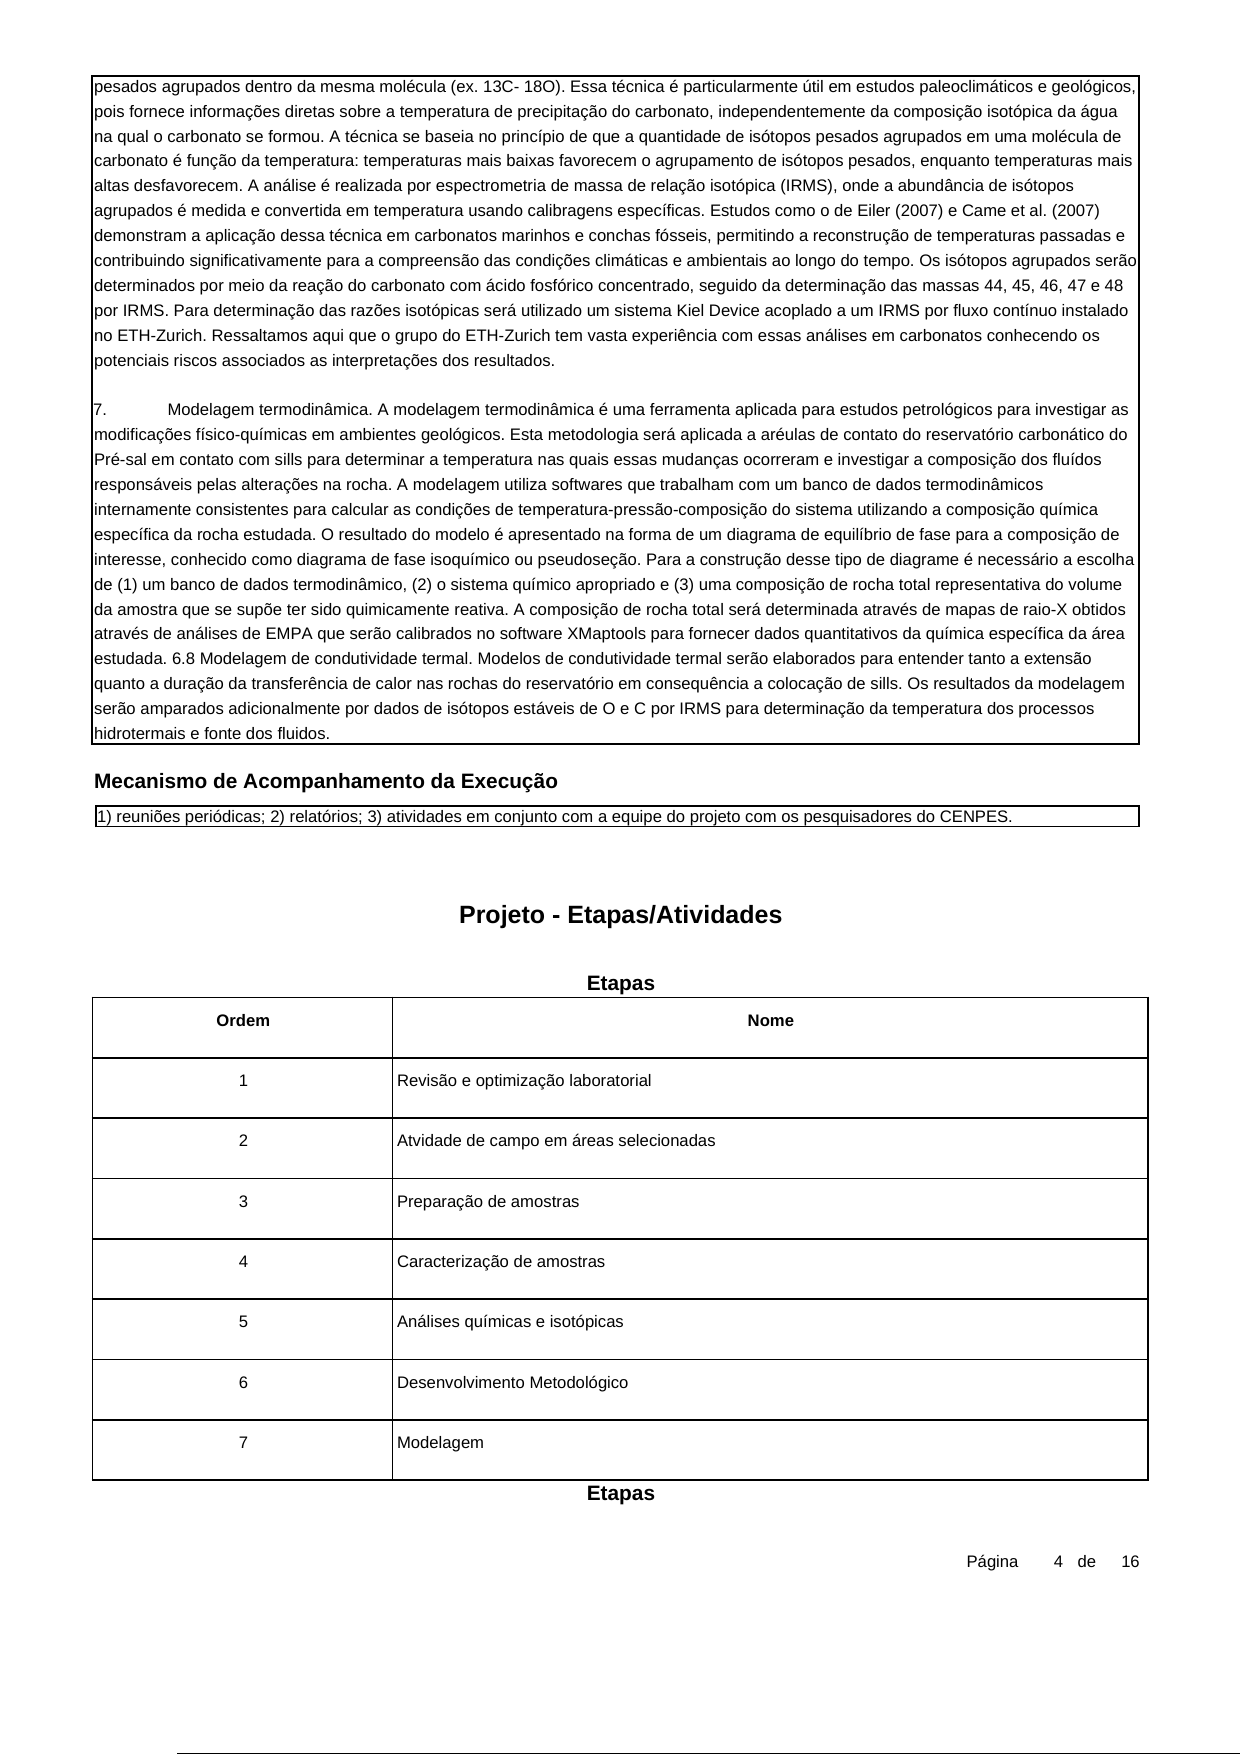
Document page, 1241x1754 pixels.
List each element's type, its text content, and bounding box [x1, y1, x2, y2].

table_header Nome [748, 998, 1147, 1057]
subtitle Projeto - Etapas/Atividades [102, 900, 1140, 928]
table_cell [748, 1300, 1147, 1358]
table_cell [748, 1240, 1147, 1298]
table_cell Atvidade de campo em áreas selecionadas [393, 1119, 747, 1178]
list Modelagem termodinâmica. A modelagem termodinâmica é uma ferramenta aplicada para estudos petrológicos para investigar as modificações físico-químicas em ambientes geológicos. Esta metodologia será aplicada a aréulas de contato do reservatório carbonático do Pré-sal em contato com sills para determinar a temperatura nas quais essas mudanças ocorreram e investigar a composição dos fluídos responsáveis pelas alterações na rocha. A modelagem utiliza softwares que trabalham com um banco de dados termodinâmicos internamente consistentes para calcular as condições de temperatura-pressão-composição do sistema utilizando a composição química específica da rocha estudada. O resultado do modelo é apresentado na forma de um diagrama de equilíbrio de fase para a composição de interesse, conhecido como diagrama de fase isoquímico ou pseudoseção. Para a construção desse tipo de diagrame é necessário a escolha de (1) um banco de dados termodinâmico, (2) o sistema químico apropriado e (3) uma composição de rocha total representativa do volume da amostra que se supõe ter sido quimicamente reativa. A composição de rocha total será determinada através de mapas de raio-X obtidos através de análises de EMPA que serão calibrados no software XMaptools para fornecer dados quantitativos da química específica da área estudada. 6.8 Modelagem de condutividade termal. Modelos de condutividade termal serão elaborados para entender tanto a extensão quanto a duração da transferência de calor nas rochas do reservatório em consequência a colocação de sills. Os resultados da modelagem serão amparados adicionalmente por dados de isótopos estáveis de O e C por IRMS para determinação da temperatura dos processos hidrotermais e fonte dos fluidos. [93, 398, 1138, 743]
text Mecanismo de Acompanhamento da Execução [94, 769, 1140, 793]
table_cell 1 [93, 1059, 392, 1117]
table_header [393, 998, 747, 1057]
text Etapas [92, 1481, 655, 1505]
table_cell [748, 1179, 1147, 1238]
table_cell Caracterização de amostras [393, 1240, 747, 1298]
table_cell Modelagem [393, 1421, 747, 1479]
table_cell 5 [93, 1300, 392, 1358]
text Etapas [102, 971, 1140, 995]
table_cell [748, 1059, 1147, 1117]
table_cell Análises químicas e isotópicas [393, 1300, 747, 1358]
table_cell 7 [93, 1421, 392, 1479]
table_cell 2 [93, 1119, 392, 1178]
table_cell 6 [93, 1360, 392, 1419]
table_cell 3 [93, 1179, 392, 1238]
table_cell [748, 1360, 1147, 1419]
table_cell 4 [93, 1240, 392, 1298]
table_cell Revisão e optimização laboratorial [393, 1059, 747, 1117]
table_cell [748, 1119, 1147, 1178]
table_cell [748, 1421, 1147, 1479]
list pesados agrupados dentro da mesma molécula (ex. 13C- 18O). Essa técnica é particularmente útil em estudos paleoclimáticos e geológicos, pois fornece informações diretas sobre a temperatura de precipitação do carbonato, independentemente da composição isotópica da água na qual o carbonato se formou. A técnica se baseia no princípio de que a quantidade de isótopos pesados agrupados em uma molécula de carbonato é função da temperatura: temperaturas mais baixas favorecem o agrupamento de isótopos pesados, enquanto temperaturas mais altas desfavorecem. A análise é realizada por espectrometria de massa de relação isotópica (IRMS), onde a abundância de isótopos agrupados é medida e convertida em temperatura usando calibragens específicas. Estudos como o de Eiler (2007) e Came et al. (2007) demonstram a aplicação dessa técnica em carbonatos marinhos e conchas fósseis, permitindo a reconstrução de temperaturas passadas e contribuindo significativamente para a compreensão das condições climáticas e ambientais ao longo do tempo. Os isótopos agrupados serão determinados por meio da reação do carbonato com ácido fosfórico concentrado, seguido da determinação das massas 44, 45, 46, 47 e 48 por IRMS. Para determinação das razões isotópicas será utilizado um sistema Kiel Device acoplado a um IRMS por fluxo contínuo instalado no ETH-Zurich. Ressaltamos aqui que o grupo do ETH-Zurich tem vasta experiência com essas análises em carbonatos conhecendo os potenciais riscos associados as interpretações dos resultados. [93, 77, 1138, 369]
text 1) reuniões periódicas; 2) relatórios; 3) atividades em conjunto com a equipe do projeto com os pesquisadores do CENPES. [97, 807, 1138, 826]
table_cell Preparação de amostras [393, 1179, 747, 1238]
table_header Ordem [93, 998, 392, 1057]
table_cell Desenvolvimento Metodológico [393, 1360, 747, 1419]
